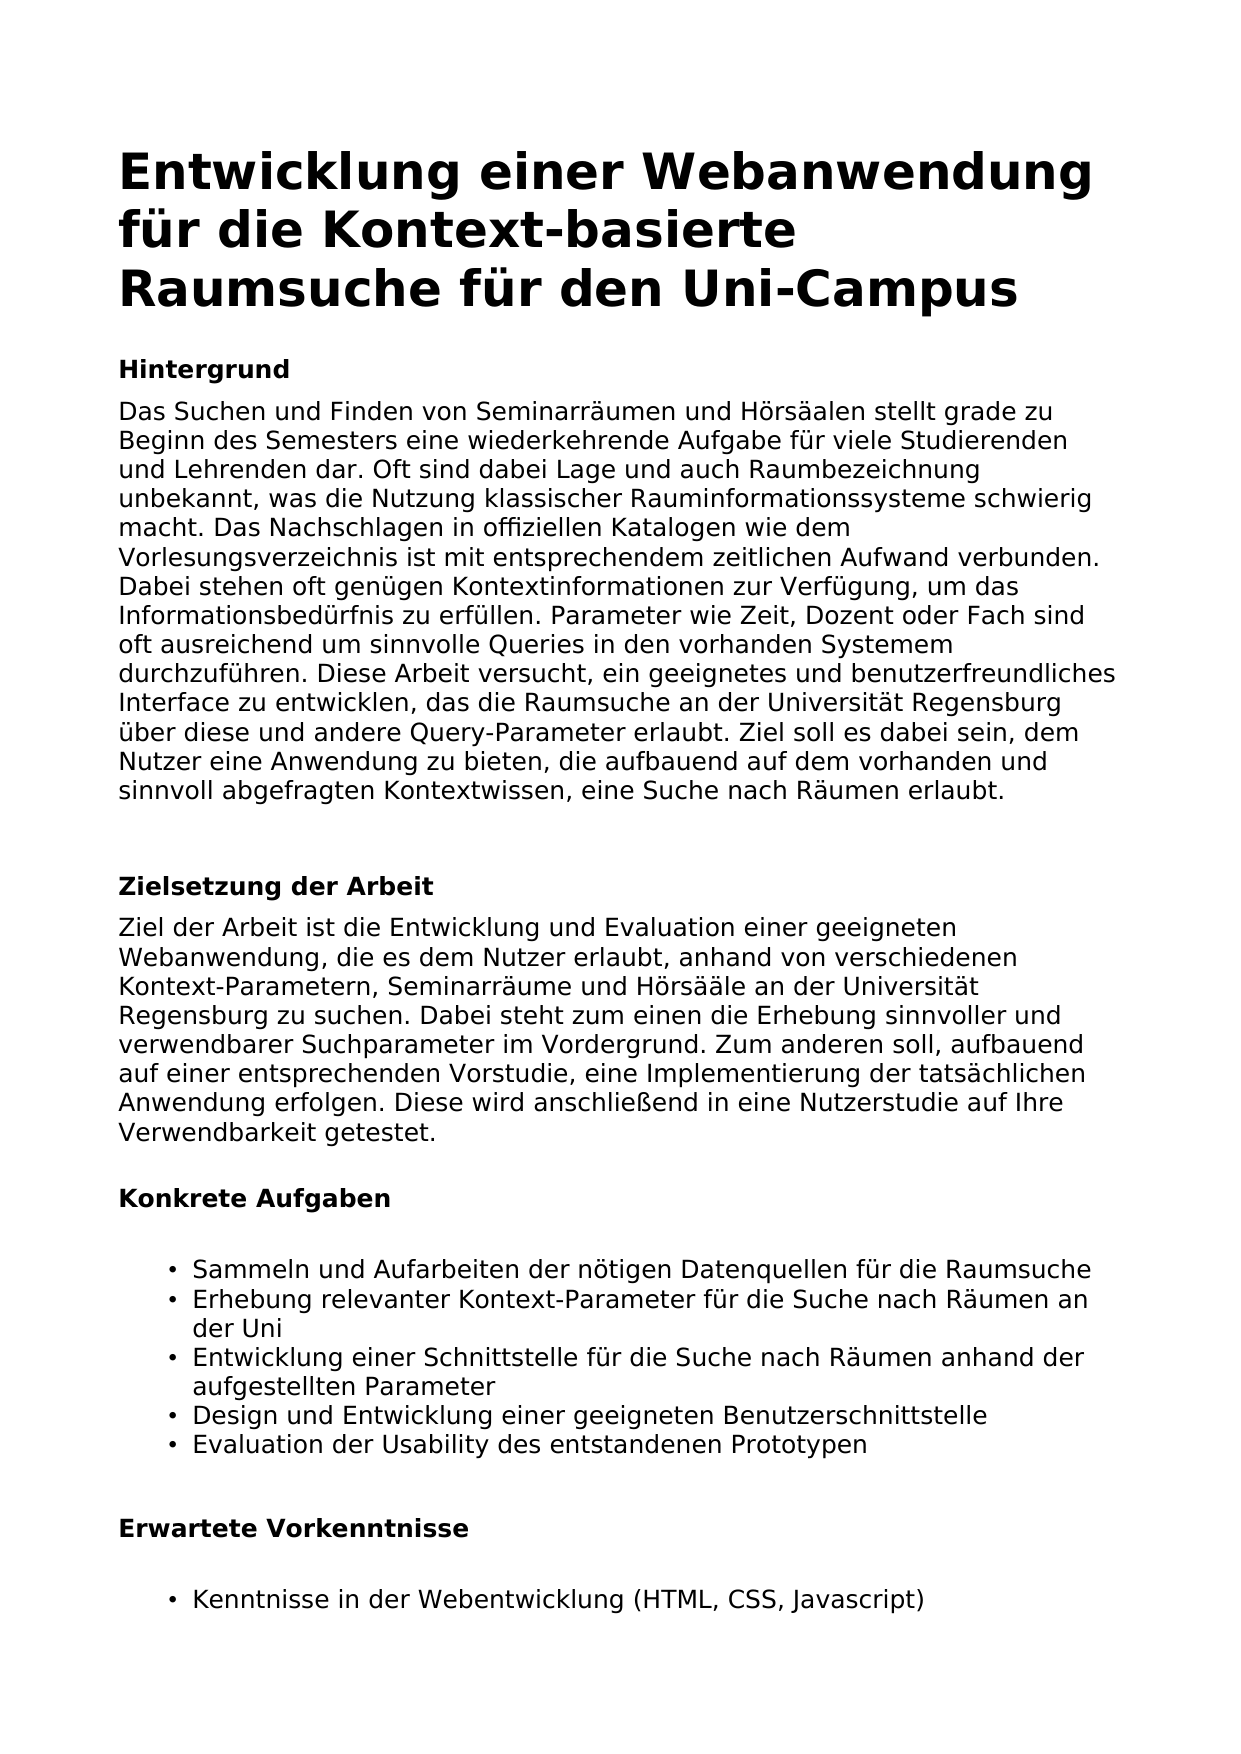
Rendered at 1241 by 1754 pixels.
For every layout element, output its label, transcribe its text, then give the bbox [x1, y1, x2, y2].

list Sammeln und Aufarbeiten der nötigen Datenquellen für die Raumsuche [177, 1256, 1122, 1285]
text Das Suchen und Finden von Seminarräumen und Hörsäalen stellt grade zu Beginn des Semesters eine wiederkehrende Aufgabe für viele Studierenden und Lehrenden dar. Oft sind dabei Lage und auch Raumbezeichnung unbekannt, was die Nutzung klassischer Rauminformationssysteme schwierig macht. Das Nachschlagen in offiziellen Katalogen wie dem Vorlesungsverzeichnis ist mit entsprechendem zeitlichen Aufwand verbunden. Dabei stehen oft genügen Kontextinformationen zur Verfügung, um das Informationsbedürfnis zu erfüllen. Parameter wie Zeit, Dozent oder Fach sind oft ausreichend um sinnvolle Queries in den vorhanden Systemem durchzuführen. Diese Arbeit versucht, ein geeignetes und benutzerfreundliches Interface zu entwicklen, das die Raumsuche an der Universität Regensburg über diese und andere Query-Parameter erlaubt. Ziel soll es dabei sein, dem Nutzer eine Anwendung zu bieten, die aufbauend auf dem vorhanden und sinnvoll abgefragten Kontextwissen, eine Suche nach Räumen erlaubt. [118, 397, 1122, 834]
subtitle Konkrete Aufgaben [118, 1184, 1122, 1214]
subtitle Zielsetzung der Arbeit [118, 872, 1122, 901]
list Design und Entwicklung einer geeigneten Benutzerschnittstelle [177, 1401, 1122, 1431]
subtitle Entwicklung einer Webanwendung für die Kontext-basierte Raumsuche für den Uni-Campus [118, 143, 1122, 318]
subtitle Hintergrund [118, 355, 1122, 384]
list Kenntnisse in der Webentwicklung (HTML, CSS, Javascript) [177, 1585, 1122, 1614]
subtitle Erwartete Vorkenntnisse [118, 1514, 1122, 1543]
text Ziel der Arbeit ist die Entwicklung und Evaluation einer geeigneten Webanwendung, die es dem Nutzer erlaubt, anhand von verschiedenen Kontext-Parametern, Seminarräume und Hörsääle an der Universität Regensburg zu suchen. Dabei steht zum einen die Erhebung sinnvoller und verwendbarer Suchparameter im Vordergrund. Zum anderen soll, aufbauend auf einer entsprechenden Vorstudie, eine Implementierung der tatsächlichen Anwendung erfolgen. Diese wird anschließend in eine Nutzerstudie auf Ihre Verwendbarkeit getestet. [118, 914, 1122, 1147]
list Entwicklung einer Schnittstelle für die Suche nach Räumen anhand der aufgestellten Parameter [177, 1343, 1122, 1401]
list Evaluation der Usability des entstandenen Prototypen [177, 1431, 1122, 1460]
list Erhebung relevanter Kontext-Parameter für die Suche nach Räumen an der Uni [177, 1285, 1122, 1343]
